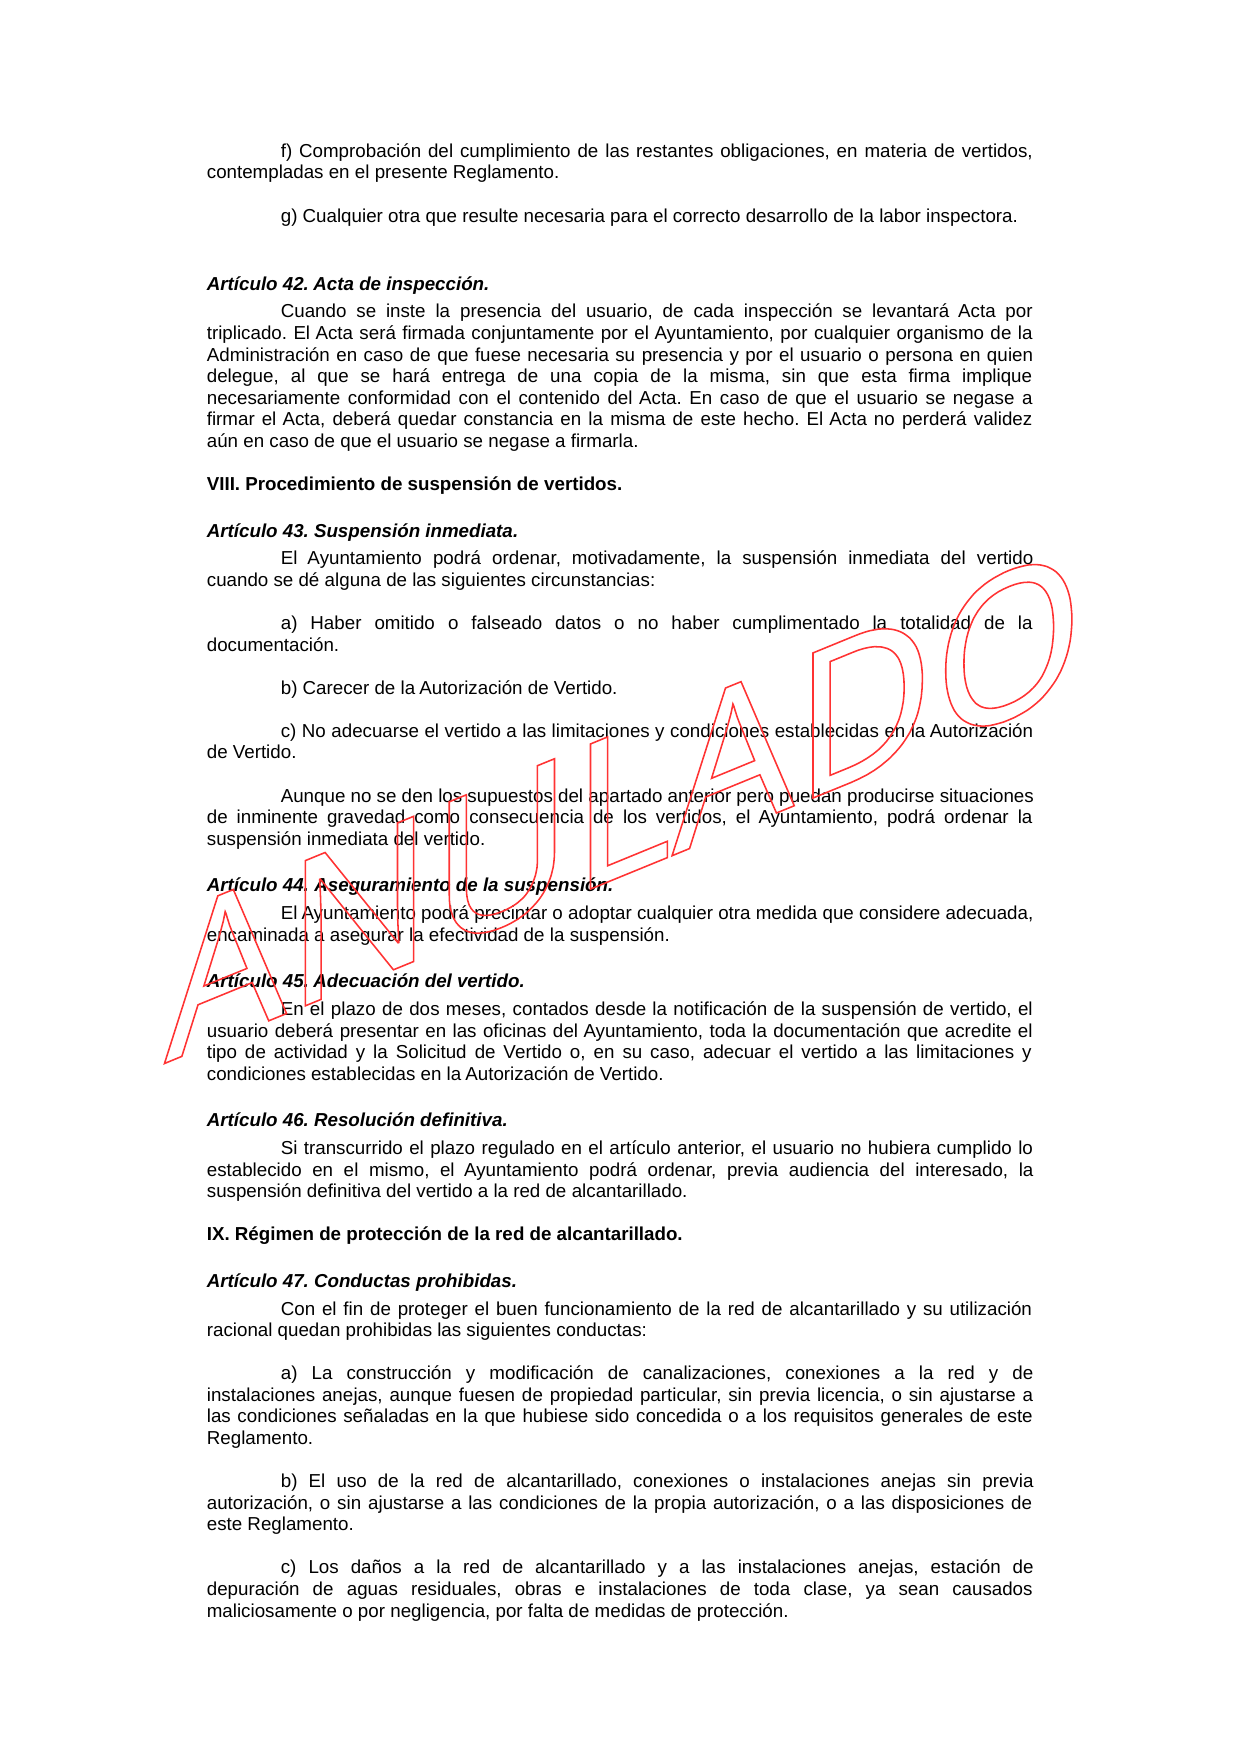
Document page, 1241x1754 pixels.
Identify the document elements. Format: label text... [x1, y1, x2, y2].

text a) Haber omitido o falseado datos o no haber cumplimentado la totalidad de la documentación. [814, 630, 918, 655]
text f) Comprobación del cumplimiento de las restantes obligaciones, en materia de vertidos, contempladas en el presente Reglamento. [207, 140, 1033, 183]
subtitle Artículo 46. Resolución definitiva. [207, 1109, 1033, 1131]
text Aunque no se den los supuestos del apartado anterior pero puedan producirse situaciones de inminente gravedad como consecuencia de los vertidos, el Ayuntamiento, podrá ordenar la suspensión inmediata del vertido. [609, 784, 693, 849]
text c) No adecuarse el vertido a las limitaciones y condiciones establecidas en la Autorización de Vertido. [863, 720, 914, 763]
text Aunque no se den los supuestos del apartado anterior pero puedan producirse situaciones de inminente gravedad como consecuencia de los vertidos, el Ayuntamiento, podrá ordenar la suspensión inmediata del vertido. [207, 784, 536, 849]
text c) Los daños a la red de alcantarillado y a las instalaciones anejas, estación de depuración de aguas residuales, obras e instalaciones de toda clase, ya sean causados maliciosamente o por negligencia, por falta de medidas de protección. [207, 1556, 1033, 1621]
text Si transcurrido el plazo regulado en el artículo anterior, el usuario no hubiera cumplido lo establecido en el mismo, el Ayuntamiento podrá ordenar, previa audiencia del interesado, la suspensión definitiva del vertido a la red de alcantarillado. [207, 1137, 1033, 1202]
text c) No adecuarse el vertido a las limitaciones y condiciones establecidas en la Autorización de Vertido. [887, 720, 1033, 763]
text Cuando se inste la presencia del usuario, de cada inspección se levantará Acta por triplicado. El Acta será firmada conjuntamente por el Ayuntamiento, por cualquier organismo de la Administración en caso de que fuese necesaria su presencia y por el usuario o persona en quien delegue, al que se hará entrega de una copia de la misma, sin que esta firma implique necesariamente conformidad con el contenido del Acta. En caso de que el usuario se negase a firmar el Acta, deberá quedar constancia en la misma de este hecho. El Acta no perderá validez aún en caso de que el usuario se negase a firmarla. [207, 300, 1033, 451]
text b) El uso de la red de alcantarillado, conexiones o instalaciones anejas sin previa autorización, o sin ajustarse a las condiciones de la propia autorización, o a las disposiciones de este Reglamento. [207, 1470, 1033, 1535]
subtitle Artículo 47. Conductas prohibidas. [207, 1270, 1033, 1291]
subtitle Artículo 44. Aseguramiento de la suspensión. [544, 874, 1033, 896]
text El Ayuntamiento podrá ordenar, motivadamente, la suspensión inmediata del vertido cuando se dé alguna de las siguientes circunstancias: [207, 547, 1033, 590]
subtitle IX. Régimen de protección de la red de alcantarillado. [207, 1223, 1033, 1245]
subtitle Artículo 42. Acta de inspección. [207, 272, 1033, 294]
text En el plazo de dos meses, contados desde la notificación de la suspensión de vertido, el usuario deberá presentar en las oficinas del Ayuntamiento, toda la documentación que acredite el tipo de actividad y la Solicitud de Vertido o, en su caso, adecuar el vertido a las limitaciones y condiciones establecidas en la Autorización de Vertido. [207, 998, 1033, 1084]
subtitle Artículo 45. Adecuación del vertido. [207, 970, 276, 992]
subtitle Artículo 43. Suspensión inmediata. [207, 519, 1033, 541]
text a) Haber omitido o falseado datos o no haber cumplimentado la totalidad de la documentación. [966, 612, 1033, 655]
subtitle Artículo 44. Aseguramiento de la suspensión. [307, 874, 358, 896]
text [831, 677, 903, 698]
text a) Haber omitido o falseado datos o no haber cumplimentado la totalidad de la documentación. [207, 612, 959, 655]
text b) Carecer de la Autorización de Vertido. [207, 677, 812, 698]
text c) No adecuarse el vertido a las limitaciones y condiciones establecidas en la Autorización de Vertido. [831, 720, 897, 763]
subtitle Artículo 45. Adecuación del vertido. [322, 970, 1033, 992]
text g) Cualquier otra que resulte necesaria para el correcto desarrollo de la labor inspectora. [207, 204, 1033, 226]
subtitle VIII. Procedimiento de suspensión de vertidos. [207, 473, 1033, 494]
subtitle Artículo 44. Aseguramiento de la suspensión. [207, 874, 304, 896]
text c) No adecuarse el vertido a las limitaciones y condiciones establecidas en la Autorización de Vertido. [207, 720, 714, 763]
text Con el fin de proteger el buen funcionamiento de la red de alcantarillado y su utilización racional quedan prohibidas las siguientes conductas: [207, 1297, 1033, 1341]
subtitle Artículo 44. Aseguramiento de la suspensión. [345, 874, 396, 896]
text a) La construcción y modificación de canalizaciones, conexiones a la red y de instalaciones anejas, aunque fuesen de propiedad particular, sin previa licencia, o sin ajustarse a las condiciones señaladas en la que hubiese sido concedida o a los requisitos generales de este Reglamento. [207, 1362, 1033, 1448]
text c) No adecuarse el vertido a las limitaciones y condiciones establecidas en la Autorización de Vertido. [759, 720, 812, 763]
text Aunque no se den los supuestos del apartado anterior pero puedan producirse situaciones de inminente gravedad como consecuencia de los vertidos, el Ayuntamiento, podrá ordenar la suspensión inmediata del vertido. [691, 784, 1033, 849]
subtitle Artículo 44. Aseguramiento de la suspensión. [468, 874, 534, 896]
text El Ayuntamiento podrá precintar o adoptar cualquier otra medida que considere adecuada, encaminada a asegurar la efectividad de la suspensión. [341, 902, 412, 945]
text El Ayuntamiento podrá precintar o adoptar cualquier otra medida que considere adecuada, encaminada a asegurar la efectividad de la suspensión. [415, 902, 1033, 945]
subtitle Artículo 45. Adecuación del vertido. [270, 970, 304, 992]
text [966, 677, 1033, 698]
